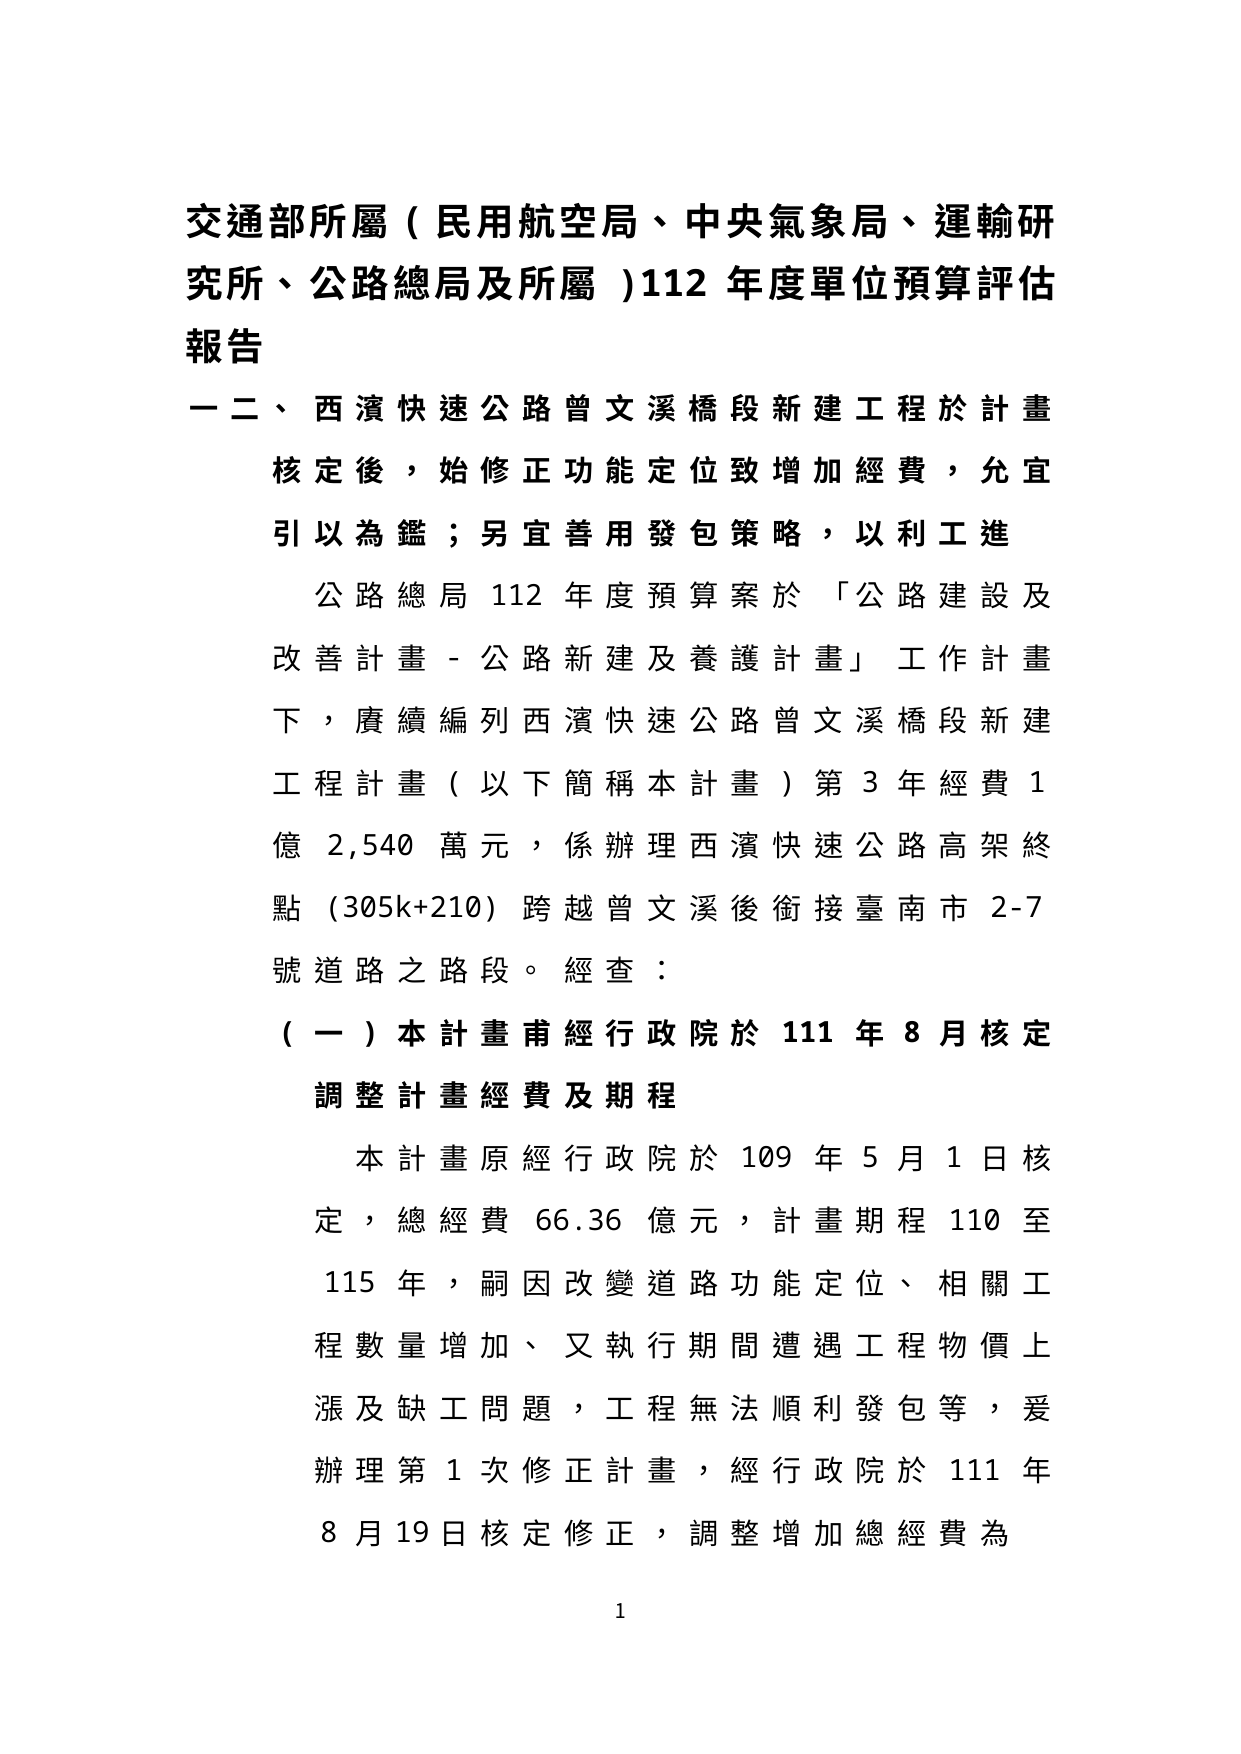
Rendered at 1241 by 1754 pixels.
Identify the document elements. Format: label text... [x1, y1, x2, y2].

text (一)本計畫甫經行政院於111年8月核定調整計畫經費及期程 [242, 990, 1058, 1115]
text 交通部所屬(民用航空局、中央氣象局、運輸研究所、公路總局及所屬)112年度單位預算評估報告 [183, 177, 1058, 365]
text 本計畫原經行政院於109年5月1日核定，總經費66.36億元，計畫期程110至115年，嗣因改變道路功能定位、相關工程數量增加、又執行期間遭遇工程物價上漲及缺工問題，工程無法順利發包等，爰辦理第1次修正計畫，經行政院於111年8月19日核定修正，調整增加總經費為 [271, 1115, 1058, 1552]
text 一二、西濱快速公路曾文溪橋段新建工程於計畫核定後，始修正功能定位致增加經費，允宜引以為鑑；另宜善用發包策略，以利工進 [183, 365, 1058, 552]
text 公路總局112年度預算案於「公路建設及改善計畫-公路新建及養護計畫」工作計畫下，賡續編列西濱快速公路曾文溪橋段新建工程計畫(以下簡稱本計畫)第3年經費1億2,540萬元，係辦理西濱快速公路高架終點(305k+210)跨越曾文溪後銜接臺南市2-7號道路之路段。經查： [242, 552, 1058, 990]
